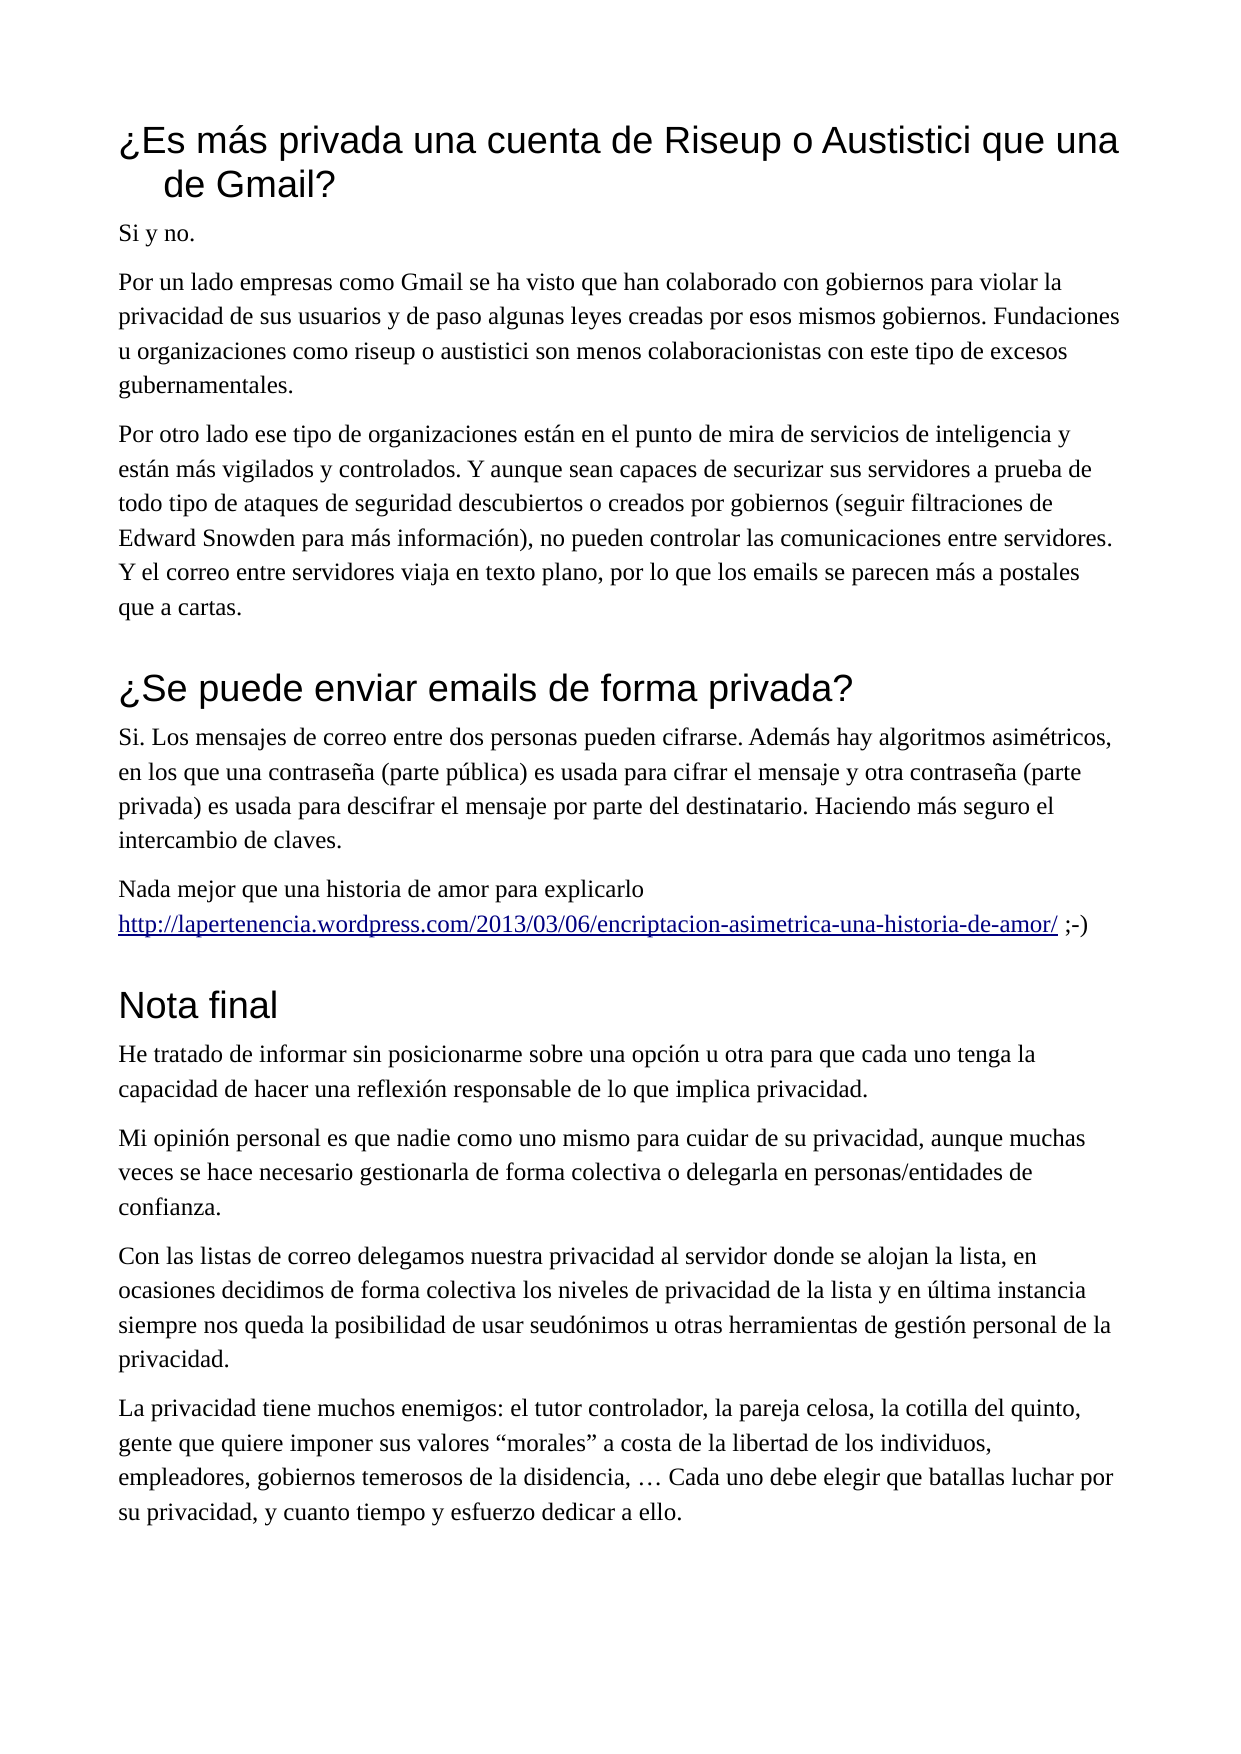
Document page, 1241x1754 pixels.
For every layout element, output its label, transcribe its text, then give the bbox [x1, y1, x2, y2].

text Por otro lado ese tipo de organizaciones están en el punto de mira de servicios de inteligencia y están más vigilados y controlados. Y aunque sean capaces de securizar sus servidores a prueba de todo tipo de ataques de seguridad descubiertos o creados por gobiernos (seguir filtraciones de Edward Snowden para más información), no pueden controlar las comunicaciones entre servidores. Y el correo entre servidores viaja en texto plano, por lo que los emails se parecen más a postales que a cartas. [118, 419, 1122, 621]
text Por un lado empresas como Gmail se ha visto que han colaborado con gobiernos para violar la privacidad de sus usuarios y de paso algunas leyes creadas por esos mismos gobiernos. Fundaciones u organizaciones como riseup o austistici son menos colaboracionistas con este tipo de excesos gubernamentales. [118, 267, 1122, 399]
text Nada mejor que una historia de amor para explicarlo http://lapertenencia.wordpress.com/2013/03/06/encriptacion-asimetrica-una-historia-de-amor/ ;-) [118, 874, 1122, 938]
subtitle ¿Es más privada una cuenta de Riseup o Austistici que una de Gmail? [118, 118, 1122, 205]
text He tratado de informar sin posicionarme sobre una opción u otra para que cada uno tenga la capacidad de hacer una reflexión responsable de lo que implica privacidad. [118, 1039, 1122, 1102]
text Si. Los mensajes de correo entre dos personas pueden cifrarse. Además hay algoritmos asimétricos, en los que una contraseña (parte pública) es usada para cifrar el mensaje y otra contraseña (parte privada) es usada para descifrar el mensaje por parte del destinatario. Haciendo más seguro el intercambio de claves. [118, 722, 1122, 854]
subtitle Nota final [118, 983, 1122, 1027]
text Si y no. [118, 218, 1122, 247]
text La privacidad tiene muchos enemigos: el tutor controlador, la pareja celosa, la cotilla del quinto, gente que quiere imponer sus valores “morales” a costa de la libertad de los individuos, empleadores, gobiernos temerosos de la disidencia, … Cada uno debe elegir que batallas luchar por su privacidad, y cuanto tiempo y esfuerzo dedicar a ello. [118, 1393, 1122, 1526]
text Mi opinión personal es que nadie como uno mismo para cuidar de su privacidad, aunque muchas veces se hace necesario gestionarla de forma colectiva o delegarla en personas/entidades de confianza. [118, 1123, 1122, 1221]
text Con las listas de correo delegamos nuestra privacidad al servidor donde se alojan la lista, en ocasiones decidimos de forma colectiva los niveles de privacidad de la lista y en última instancia siempre nos queda la posibilidad de usar seudónimos u otras herramientas de gestión personal de la privacidad. [118, 1241, 1122, 1373]
subtitle ¿Se puede enviar emails de forma privada? [118, 666, 1122, 709]
